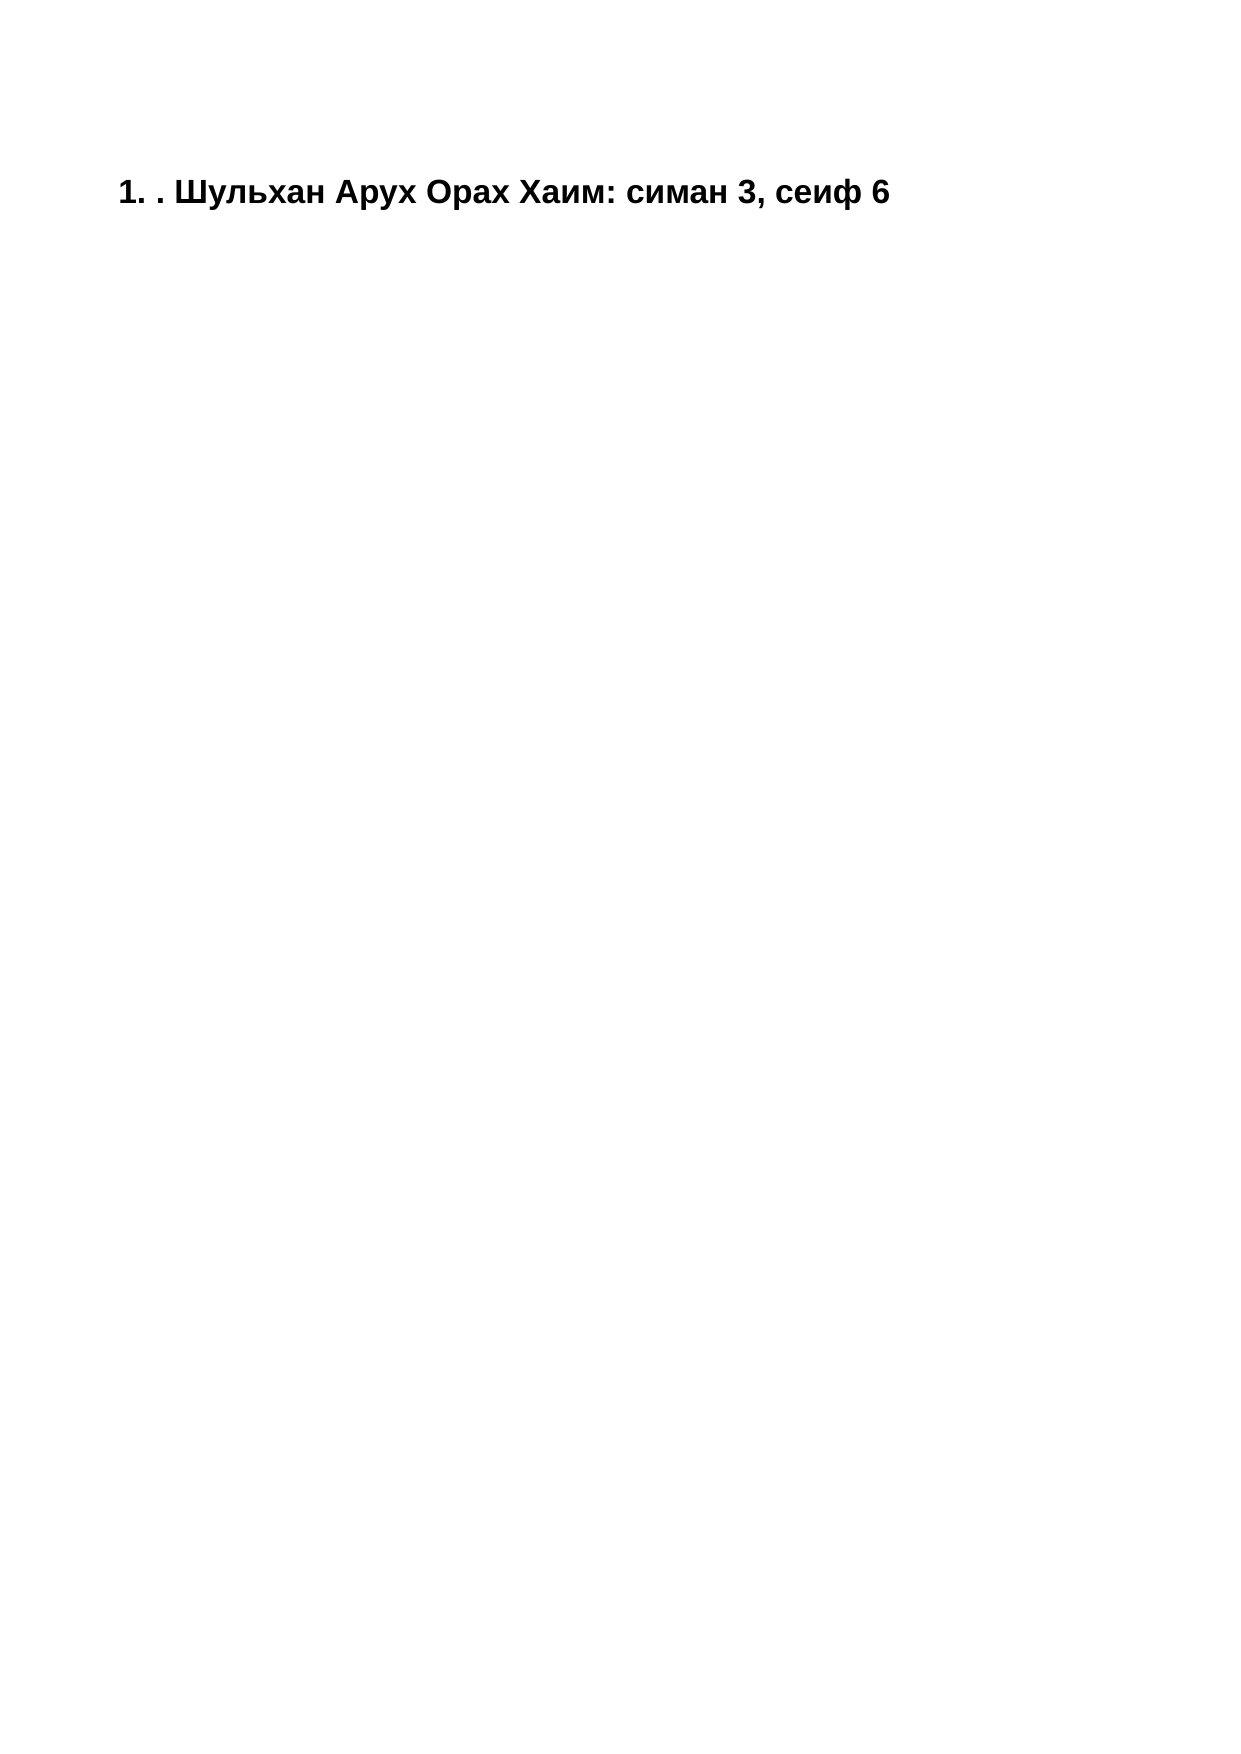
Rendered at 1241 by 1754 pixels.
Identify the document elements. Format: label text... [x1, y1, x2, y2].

subtitle . Шульхан Арух Орах Хаим: симан 3, сеиф 6 [118, 147, 1122, 176]
